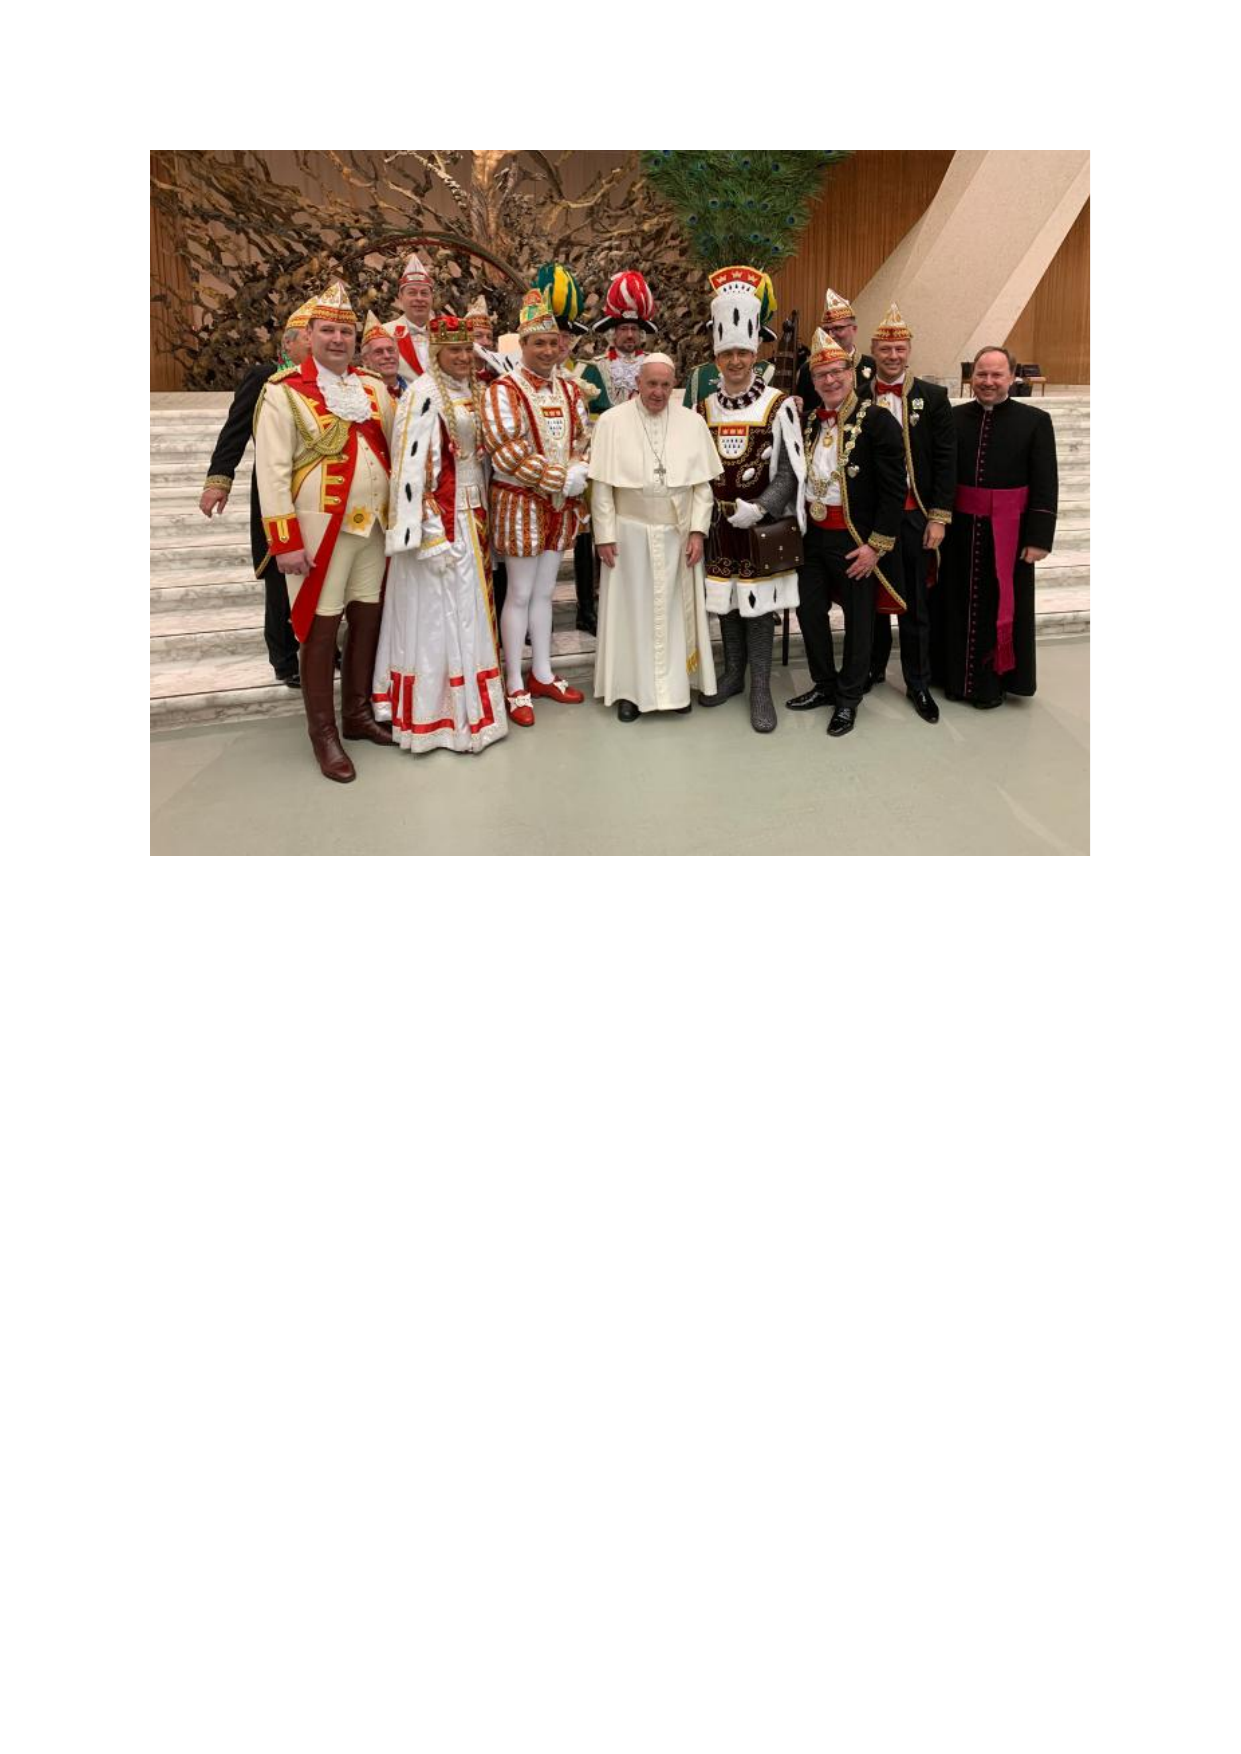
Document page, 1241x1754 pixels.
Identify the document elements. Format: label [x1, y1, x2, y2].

picture [150, 150, 1091, 856]
